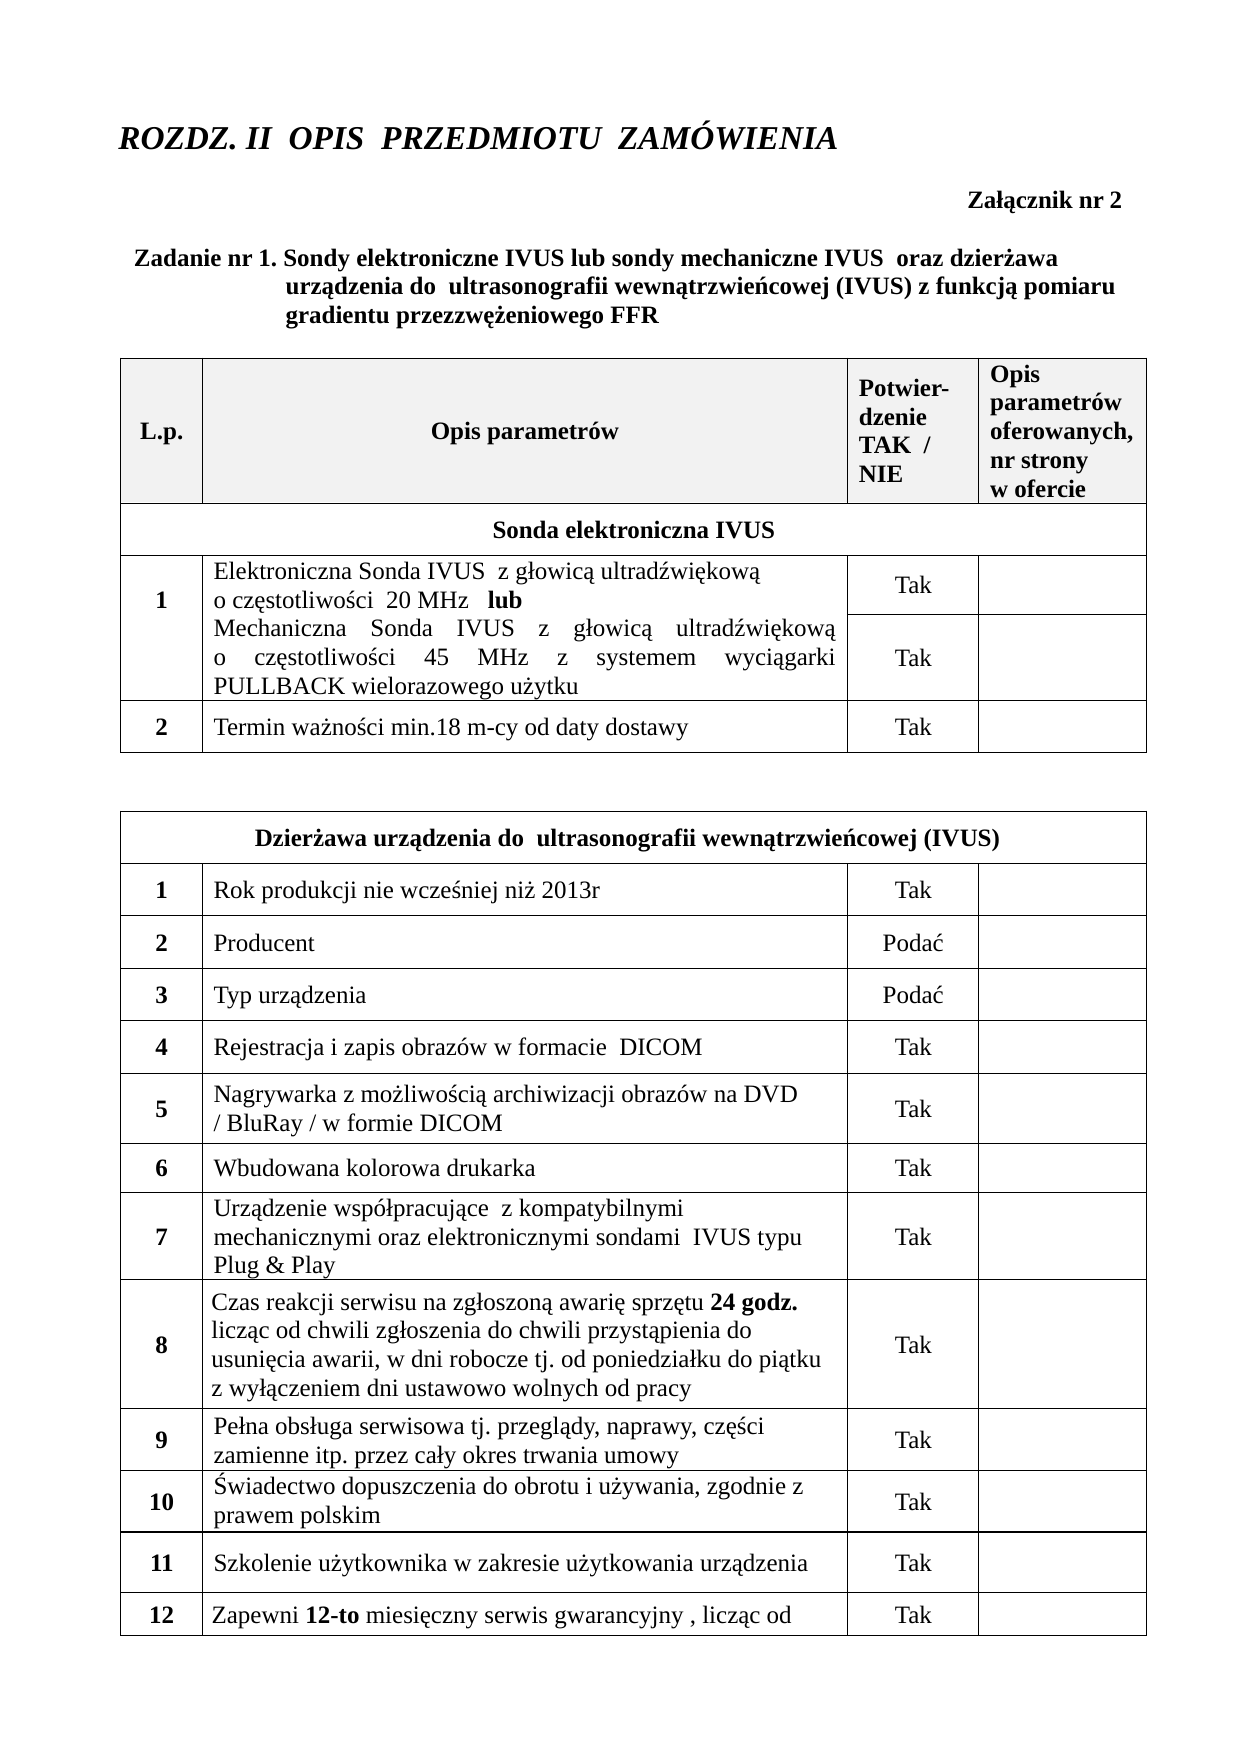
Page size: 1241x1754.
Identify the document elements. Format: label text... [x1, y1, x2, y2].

table_cell Podać [848, 969, 978, 1020]
table_cell [979, 864, 1146, 915]
table_cell [979, 1593, 1146, 1635]
table_cell Urządzenie współpracujące z kompatybilnymi mechanicznymi oraz elektronicznymi sondami IVUS typu Plug & Play [203, 1193, 847, 1279]
table_cell [979, 1021, 1146, 1073]
table_cell 6 [121, 1144, 202, 1192]
table_cell Tak [848, 1021, 978, 1073]
table_cell [979, 1280, 1146, 1408]
table_cell 9 [121, 1409, 202, 1470]
table_cell Tak [848, 1409, 978, 1470]
table_cell [979, 916, 1146, 968]
table_cell 1 [121, 556, 202, 700]
table_cell [979, 701, 1146, 752]
table_cell Tak [848, 1193, 978, 1279]
table_cell Sonda elektroniczna IVUS [121, 504, 1146, 555]
table_cell Tak [848, 1280, 978, 1408]
table_cell 7 [121, 1193, 202, 1279]
table_cell 2 [121, 701, 202, 752]
table_header Opis parametrów oferowanych, nr strony w ofercie [979, 359, 1146, 502]
table_cell [979, 1074, 1146, 1143]
table_cell [979, 1471, 1146, 1531]
table_cell 3 [121, 969, 202, 1020]
table_cell [979, 1533, 1146, 1592]
table_cell [979, 969, 1146, 1020]
table_cell Czas reakcji serwisu na zgłoszoną awarię sprzętu 24 godz. licząc od chwili zgłoszenia do chwili przystąpienia do usunięcia awarii, w dni robocze tj. od poniedziałku do piątku z wyłączeniem dni ustawowo wolnych od pracy [203, 1280, 847, 1408]
table_cell Tak [848, 701, 978, 752]
table_cell 2 [121, 916, 202, 968]
table_cell Świadectwo dopuszczenia do obrotu i używania, zgodnie z prawem polskim [203, 1471, 847, 1531]
table_cell Pełna obsługa serwisowa tj. przeglądy, naprawy, części zamienne itp. przez cały okres trwania umowy [203, 1409, 847, 1470]
table_cell Typ urządzenia [203, 969, 847, 1020]
table_cell 8 [121, 1280, 202, 1408]
table_cell Nagrywarka z możliwością archiwizacji obrazów na DVD / BluRay / w formie DICOM [203, 1074, 847, 1143]
text Zadanie nr 1. Sondy elektroniczne IVUS lub sondy mechaniczne IVUS oraz dzierżawa urządzenia do ultrasonografii wewnątrzwieńcowej (IVUS) z funkcją pomiaru gradientu przezzwężeniowego FFR [134, 243, 1122, 329]
table_header Potwier-dzenie TAK / NIE [848, 359, 978, 502]
table_cell [979, 1409, 1146, 1470]
table_cell 12 [121, 1593, 202, 1635]
table_cell Tak [848, 1471, 978, 1531]
table_cell 11 [121, 1533, 202, 1592]
table_cell Tak [848, 1593, 978, 1635]
table_cell Tak [848, 1074, 978, 1143]
table_cell Zapewni 12-to miesięczny serwis gwarancyjny , licząc od [203, 1593, 847, 1635]
table_cell Producent [203, 916, 847, 968]
table_cell Podać [848, 916, 978, 968]
table_header Opis parametrów [203, 359, 847, 502]
table_cell Tak [848, 556, 978, 613]
table_cell Rok produkcji nie wcześniej niż 2013r [203, 864, 847, 915]
table_cell Tak [848, 615, 978, 700]
table_cell Termin ważności min.18 m-cy od daty dostawy [203, 701, 847, 752]
table_cell Tak [848, 1533, 978, 1592]
table_cell Tak [848, 1144, 978, 1192]
table_cell Szkolenie użytkownika w zakresie użytkowania urządzenia [203, 1533, 847, 1592]
table_cell Tak [848, 864, 978, 915]
table_cell 10 [121, 1471, 202, 1531]
table_cell 5 [121, 1074, 202, 1143]
table_cell [979, 615, 1146, 700]
table_cell Rejestracja i zapis obrazów w formacie DICOM [203, 1021, 847, 1073]
table_header L.p. [121, 359, 202, 502]
table_cell [979, 1193, 1146, 1279]
table_cell 1 [121, 864, 202, 915]
subtitle ROZDZ. II OPIS PRZEDMIOTU ZAMÓWIENIA [118, 118, 1122, 156]
table_cell Elektroniczna Sonda IVUS z głowicą ultradźwiękową o częstotliwości 20 MHz lub Mechaniczna Sonda IVUS z głowicą ultradźwiękową o częstotliwości 45 MHz z systemem wyciągarki PULLBACK wielorazowego użytku [203, 556, 847, 700]
table_cell Wbudowana kolorowa drukarka [203, 1144, 847, 1192]
table_header Dzierżawa urządzenia do ultrasonografii wewnątrzwieńcowej (IVUS) [121, 812, 1146, 863]
table_cell 4 [121, 1021, 202, 1073]
table_cell [979, 556, 1146, 613]
text Załącznik nr 2 [118, 185, 1122, 214]
table_cell [979, 1144, 1146, 1192]
